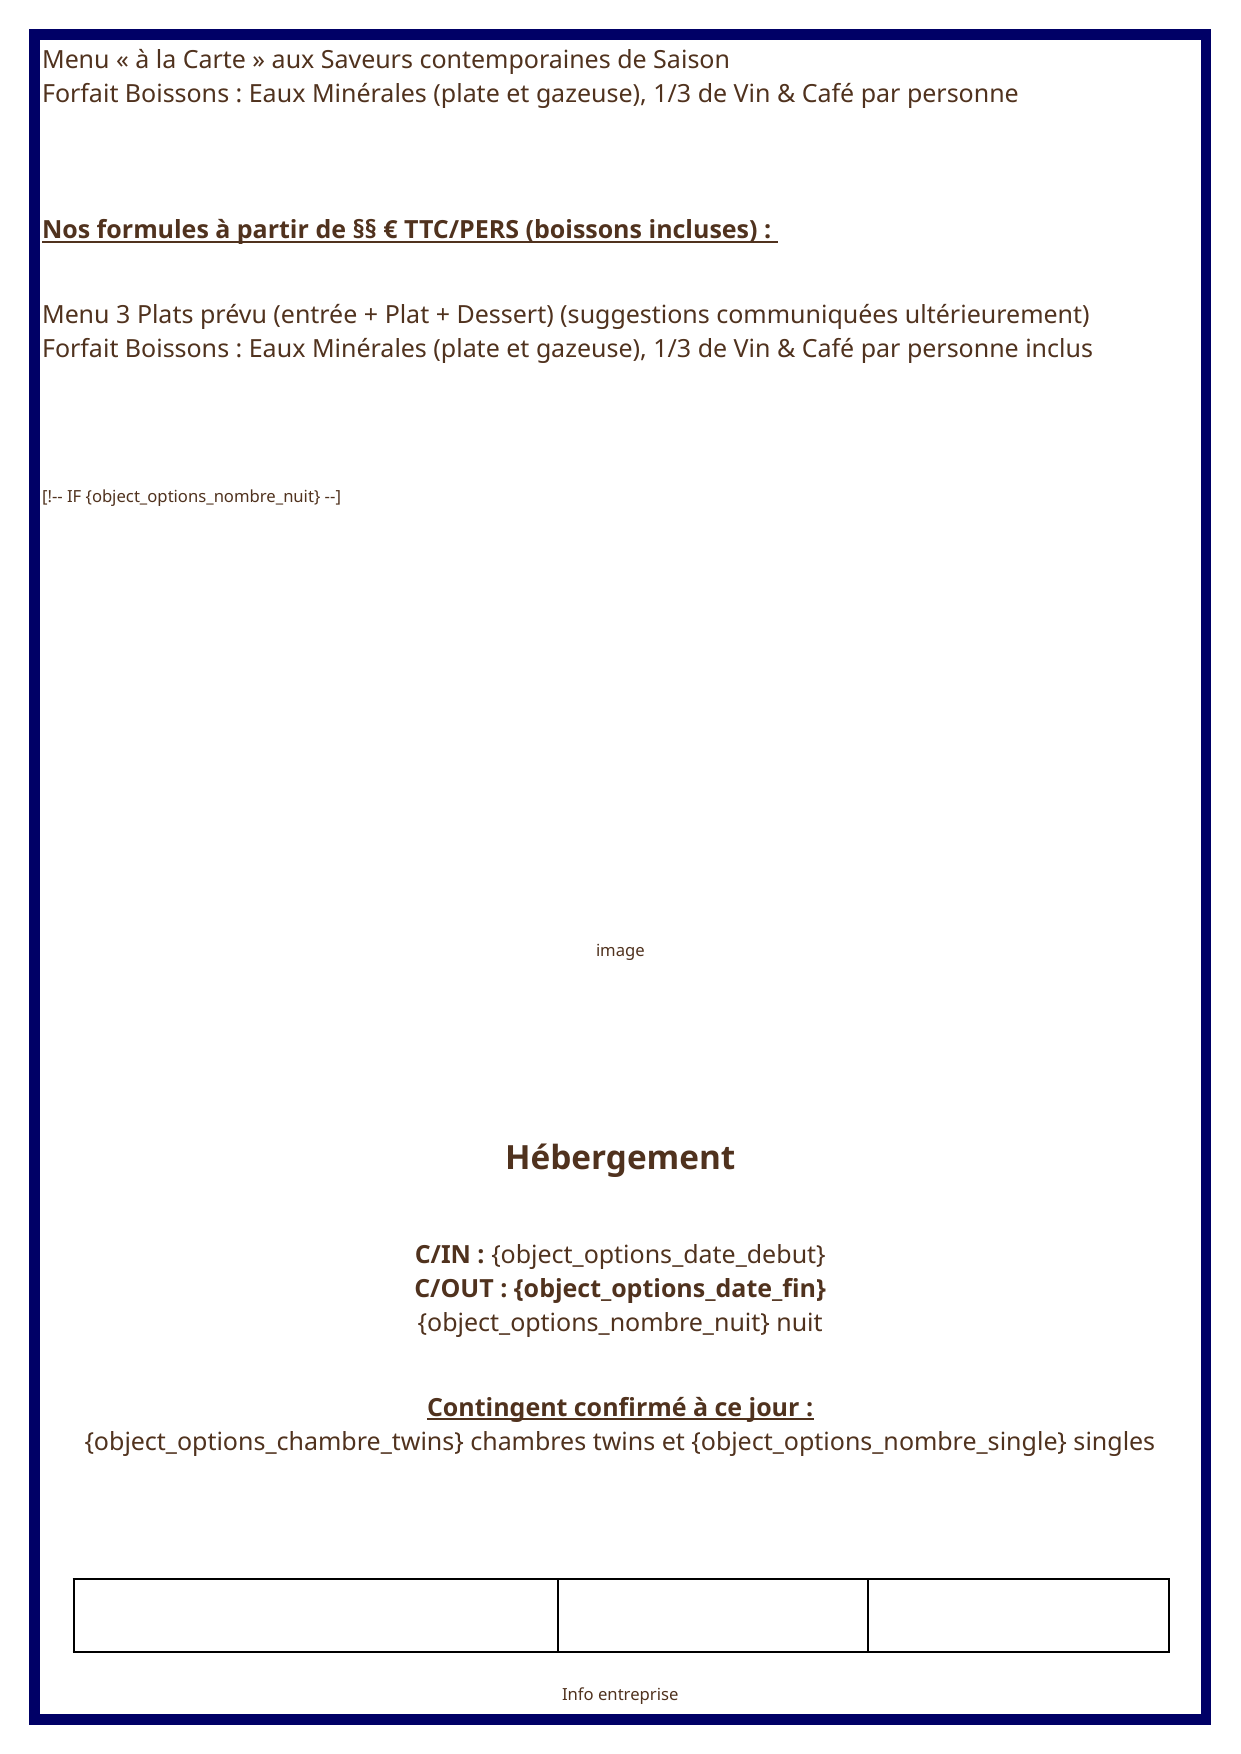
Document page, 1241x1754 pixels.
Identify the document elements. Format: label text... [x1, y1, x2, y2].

table_header [75, 1580, 557, 1651]
text Hébergement [42, 1133, 1198, 1179]
text Menu 3 Plats prévu (entrée + Plat + Dessert) (suggestions communiquées ultérieurement) [42, 297, 1198, 331]
table_header [559, 1580, 867, 1651]
text C/OUT : {object_options_date_fin} [42, 1271, 1198, 1304]
table_header [869, 1580, 1168, 1651]
text {object_options_chambre_twins} chambres twins et {object_options_nombre_single} singles [42, 1424, 1198, 1458]
text C/IN : {object_options_date_debut} [42, 1236, 1198, 1271]
text [!-- IF {object_options_nombre_nuit} --] [42, 484, 1198, 507]
text Nos formules à partir de §§ € TTC/PERS (boissons incluses) : [42, 212, 1198, 246]
text image [42, 938, 1198, 961]
text Menu « à la Carte » aux Saveurs contemporaines de Saison [42, 42, 1198, 76]
text Forfait Boissons : Eaux Minérales (plate et gazeuse), 1/3 de Vin & Café par personne [42, 76, 1198, 110]
text {object_options_nombre_nuit} nuit [42, 1304, 1198, 1339]
text Contingent confirmé à ce jour : [42, 1390, 1198, 1424]
text Forfait Boissons : Eaux Minérales (plate et gazeuse), 1/3 de Vin & Café par personne inclus [42, 331, 1198, 365]
